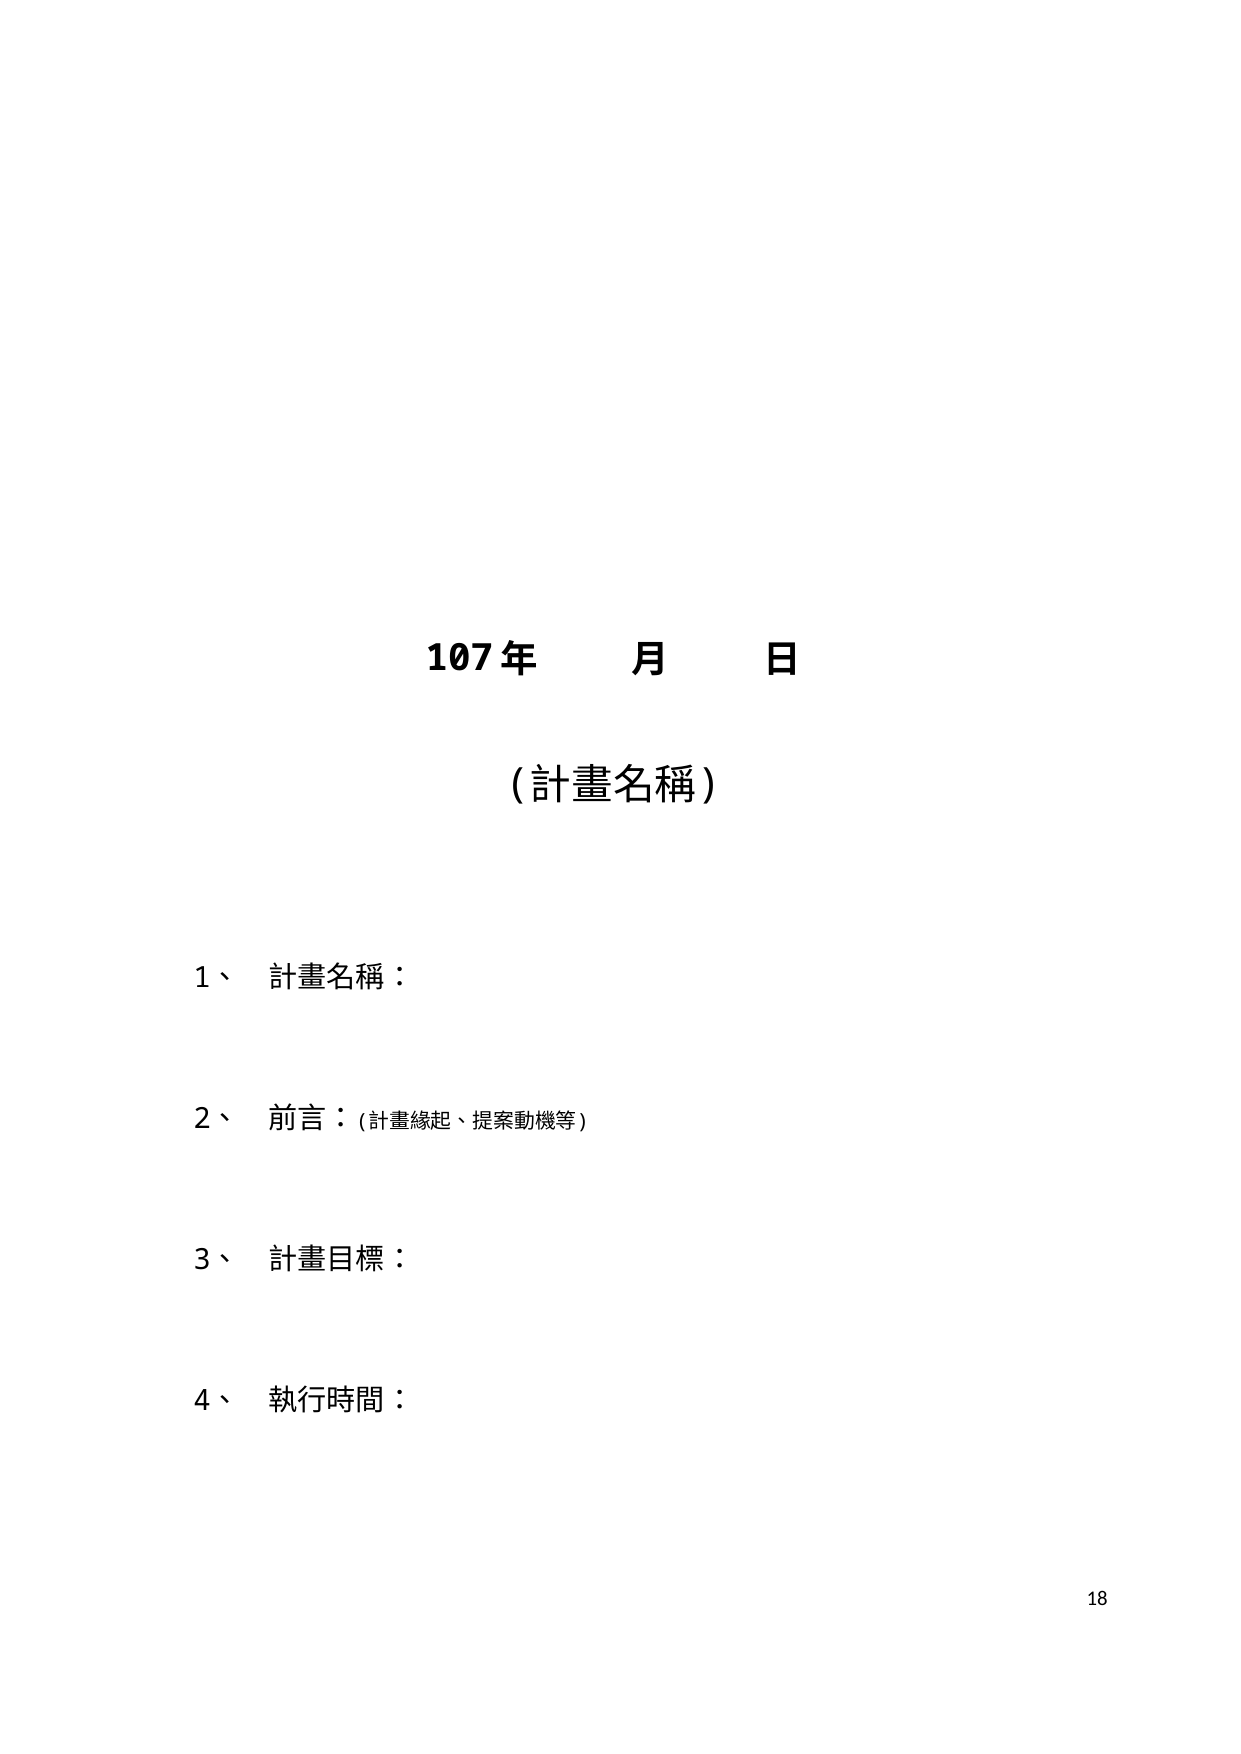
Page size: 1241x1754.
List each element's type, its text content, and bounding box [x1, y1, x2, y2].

list 前言：(計畫緣起、提案動機等) [193, 1090, 1107, 1138]
list 執行時間： [193, 1372, 1107, 1419]
text (計畫名稱) [118, 739, 1107, 802]
list 計畫目標： [193, 1231, 1107, 1279]
list 計畫名稱： [193, 949, 1107, 997]
text 107年 月 日 [118, 614, 1107, 677]
